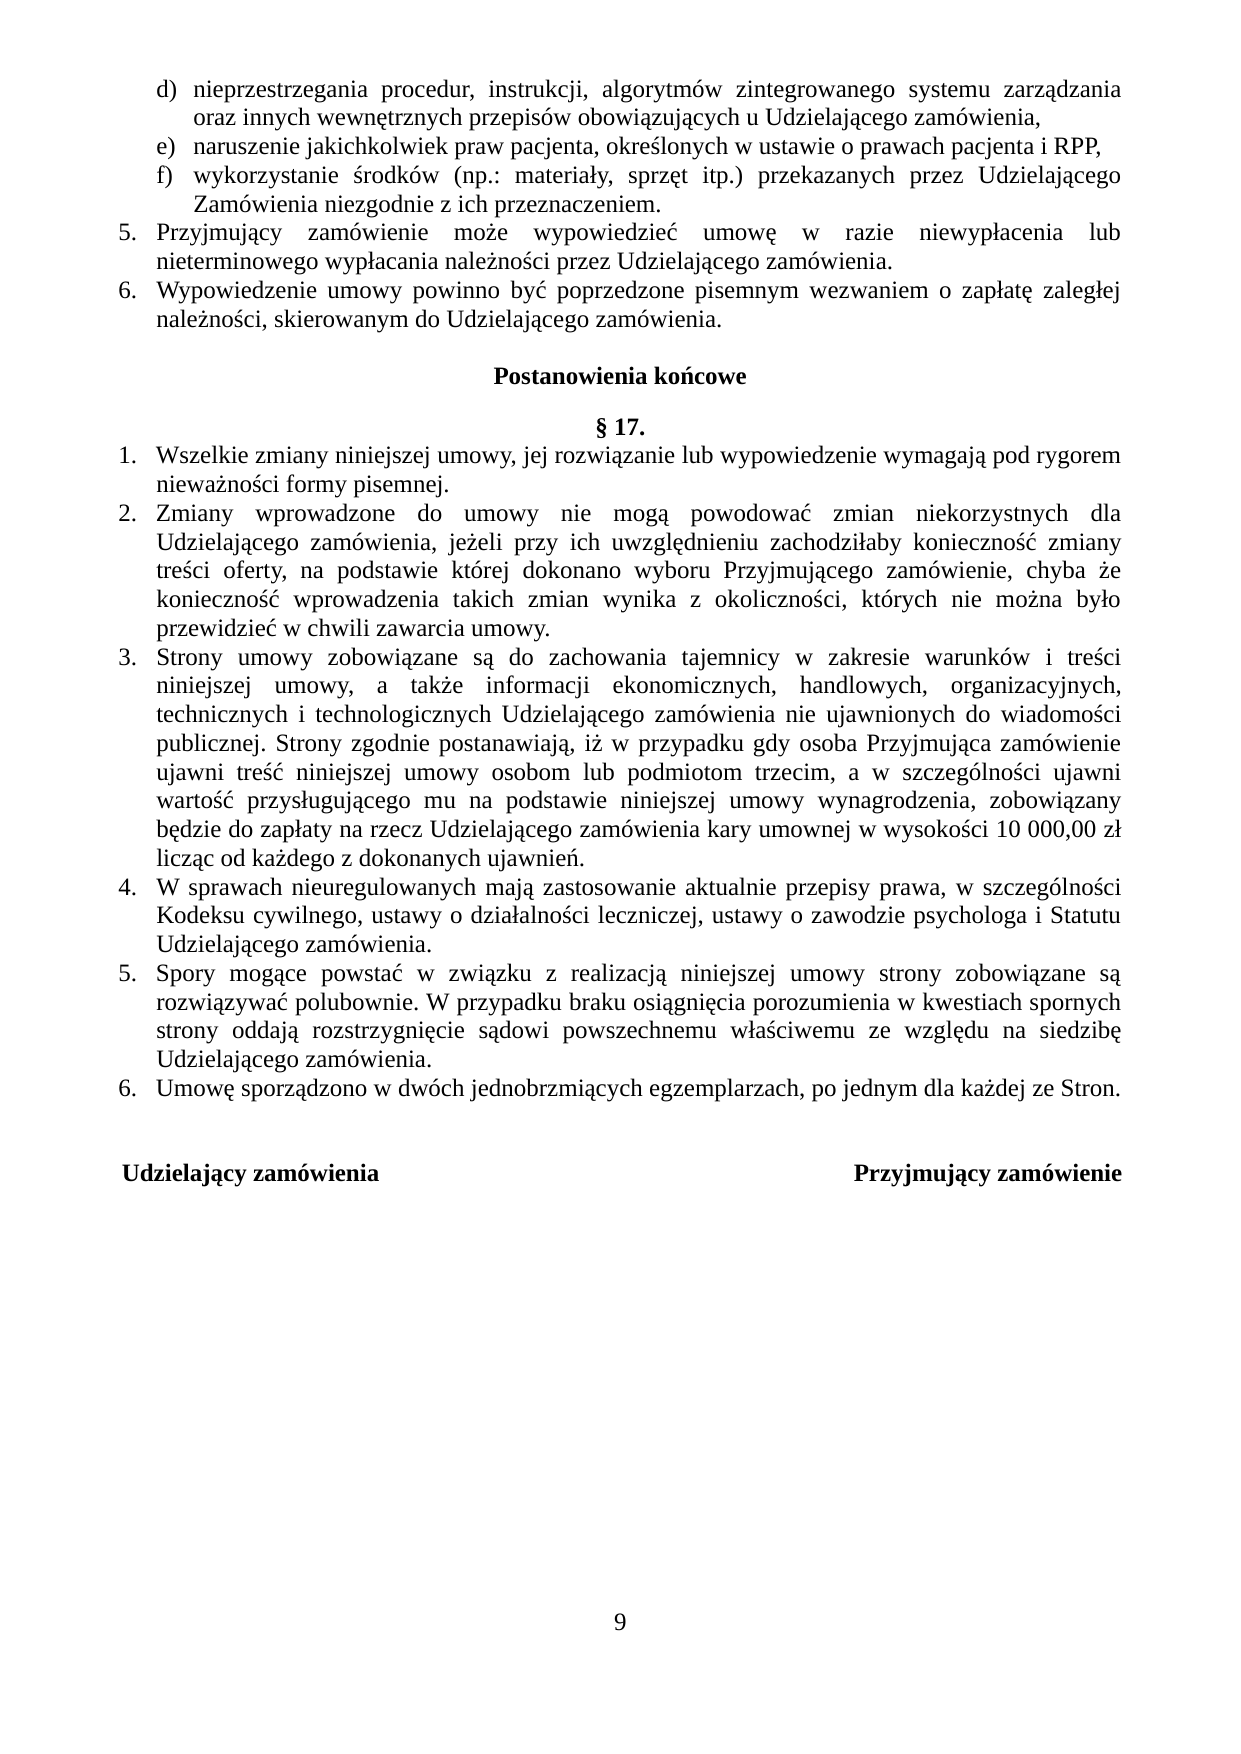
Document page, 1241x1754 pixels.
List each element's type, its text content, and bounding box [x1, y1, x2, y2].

text Udzielający zamówienia Przyjmujący zamówienie [118, 1158, 1122, 1186]
list Wszelkie zmiany niniejszej umowy, jej rozwiązanie lub wypowiedzenie wymagają pod rygorem nieważności formy pisemnej. [118, 440, 1122, 498]
list Zmiany wprowadzone do umowy nie mogą powodować zmian niekorzystnych dla Udzielającego zamówienia, jeżeli przy ich uwzględnieniu zachodziłaby konieczność zmiany treści oferty, na podstawie której dokonano wyboru Przyjmującego zamówienie, chyba że konieczność wprowadzenia takich zmian wynika z okoliczności, których nie można było przewidzieć w chwili zawarcia umowy. [118, 498, 1122, 642]
list wykorzystanie środków (np.: materiały, sprzęt itp.) przekazanych przez Udzielającego Zamówienia niezgodnie z ich przeznaczeniem. [156, 160, 1122, 217]
list Umowę sporządzono w dwóch jednobrzmiących egzemplarzach, po jednym dla każdej ze Stron. [118, 1073, 1122, 1102]
list Przyjmujący zamówienie może wypowiedzieć umowę w razie niewypłacenia lub nieterminowego wypłacania należności przez Udzielającego zamówienia. [118, 217, 1122, 275]
list Wypowiedzenie umowy powinno być poprzedzone pisemnym wezwaniem o zapłatę zaległej należności, skierowanym do Udzielającego zamówienia. [118, 275, 1122, 332]
list naruszenie jakichkolwiek praw pacjenta, określonych w ustawie o prawach pacjenta i RPP, [156, 131, 1122, 160]
text § 17. [118, 412, 1122, 440]
list nieprzestrzegania procedur, instrukcji, algorytmów zintegrowanego systemu zarządzania oraz innych wewnętrznych przepisów obowiązujących u Udzielającego zamówienia, [156, 74, 1122, 131]
text Postanowienia końcowe [118, 361, 1122, 390]
list Strony umowy zobowiązane są do zachowania tajemnicy w zakresie warunków i treści niniejszej umowy, a także informacji ekonomicznych, handlowych, organizacyjnych, technicznych i technologicznych Udzielającego zamówienia nie ujawnionych do wiadomości publicznej. Strony zgodnie postanawiają, iż w przypadku gdy osoba Przyjmująca zamówienie ujawni treść niniejszej umowy osobom lub podmiotom trzecim, a w szczególności ujawni wartość przysługującego mu na podstawie niniejszej umowy wynagrodzenia, zobowiązany będzie do zapłaty na rzecz Udzielającego zamówienia kary umownej w wysokości 10 000,00 zł licząc od każdego z dokonanych ujawnień. [118, 642, 1122, 872]
list W sprawach nieuregulowanych mają zastosowanie aktualnie przepisy prawa, w szczególności Kodeksu cywilnego, ustawy o działalności leczniczej, ustawy o zawodzie psychologa i Statutu Udzielającego zamówienia. [118, 872, 1122, 958]
list Spory mogące powstać w związku z realizacją niniejszej umowy strony zobowiązane są rozwiązywać polubownie. W przypadku braku osiągnięcia porozumienia w kwestiach spornych strony oddają rozstrzygnięcie sądowi powszechnemu właściwemu ze względu na siedzibę Udzielającego zamówienia. [118, 958, 1122, 1073]
